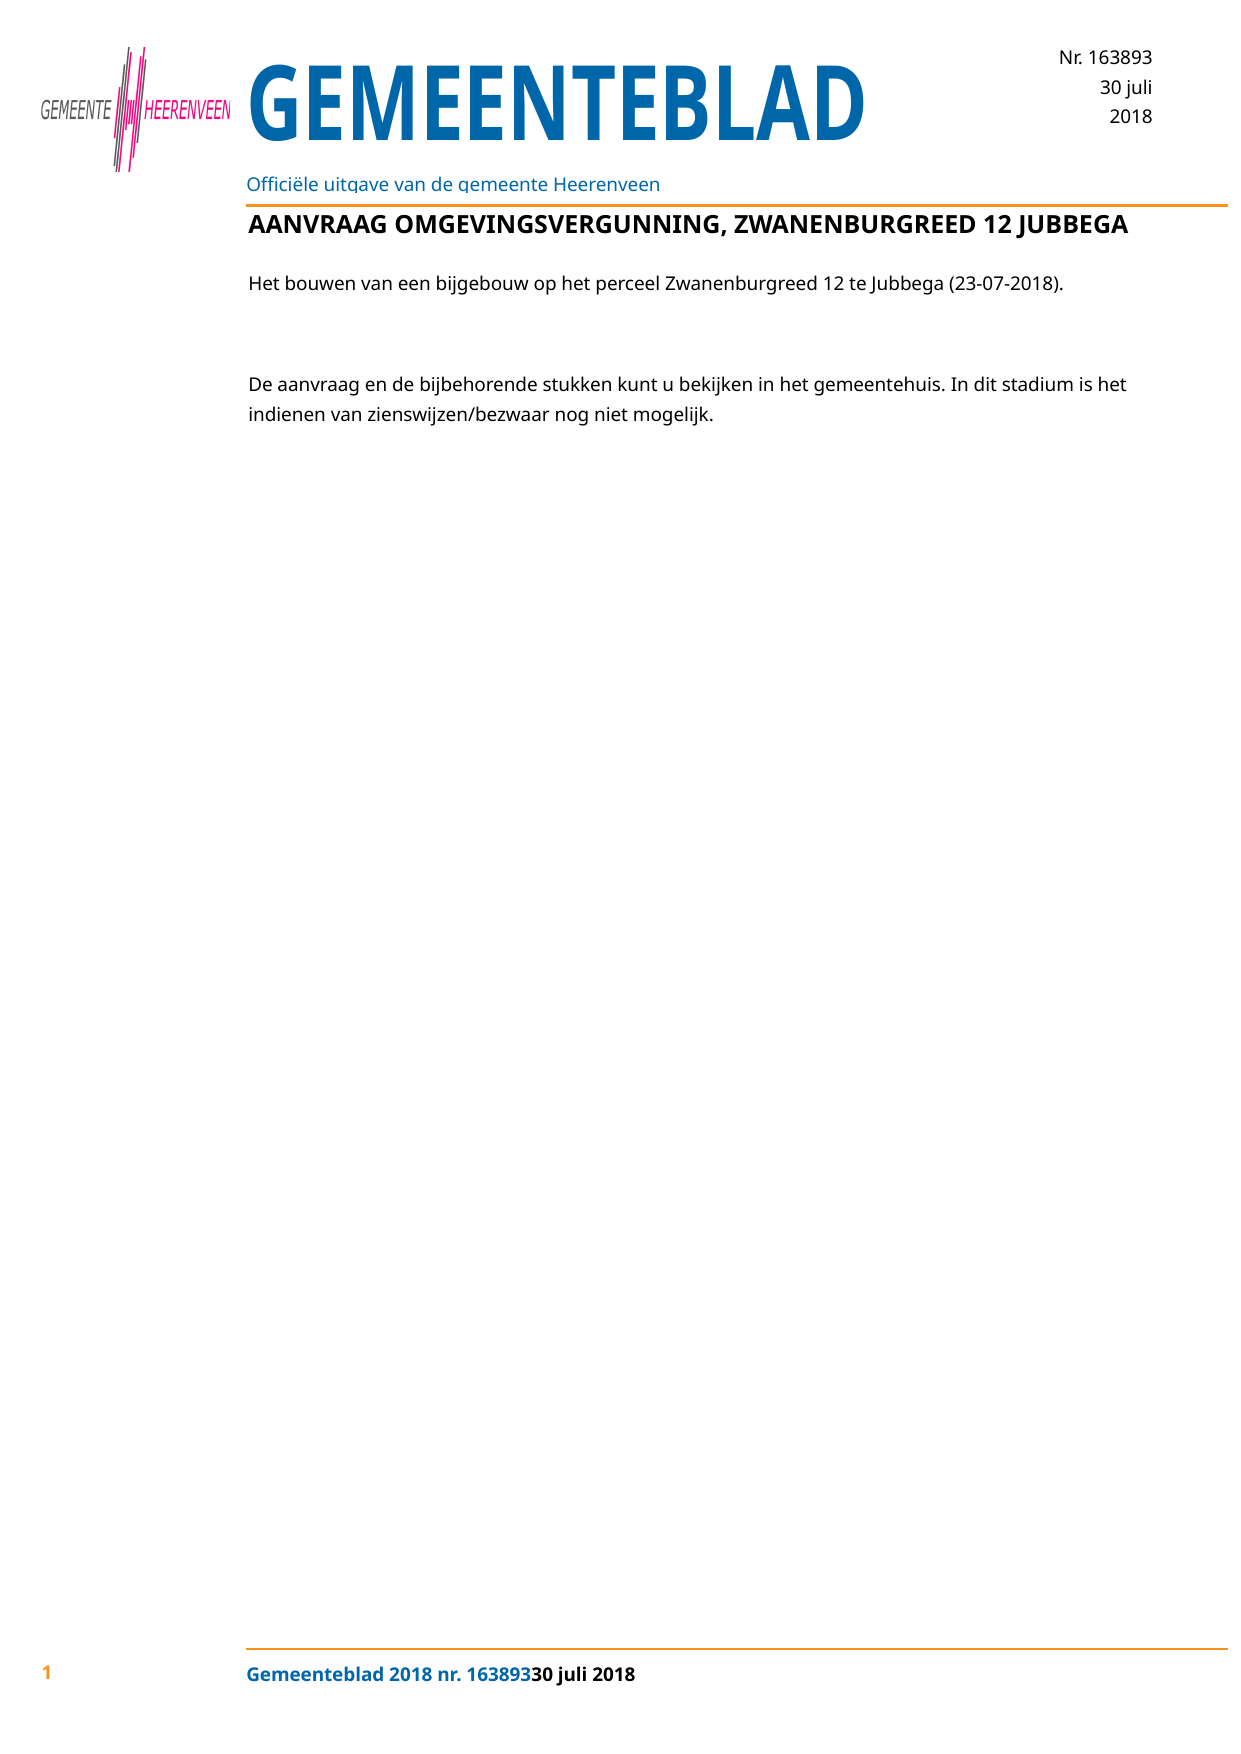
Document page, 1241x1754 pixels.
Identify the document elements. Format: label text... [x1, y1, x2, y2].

text Het bouwen van een bijgebouw op het perceel Zwanenburgreed 12 te Jubbega (23-07-2018). [248, 270, 1152, 296]
text AANVRAAG OMGEVINGSVERGUNNING, ZWANENBURGREED 12 JUBBEGA [248, 207, 1152, 241]
picture [41, 47, 231, 172]
text De aanvraag en de bijbehorende stukken kunt u bekijken in het gemeentehuis. In dit stadium is het indienen van zienswijzen/bezwaar nog niet mogelijk. [248, 371, 1152, 426]
